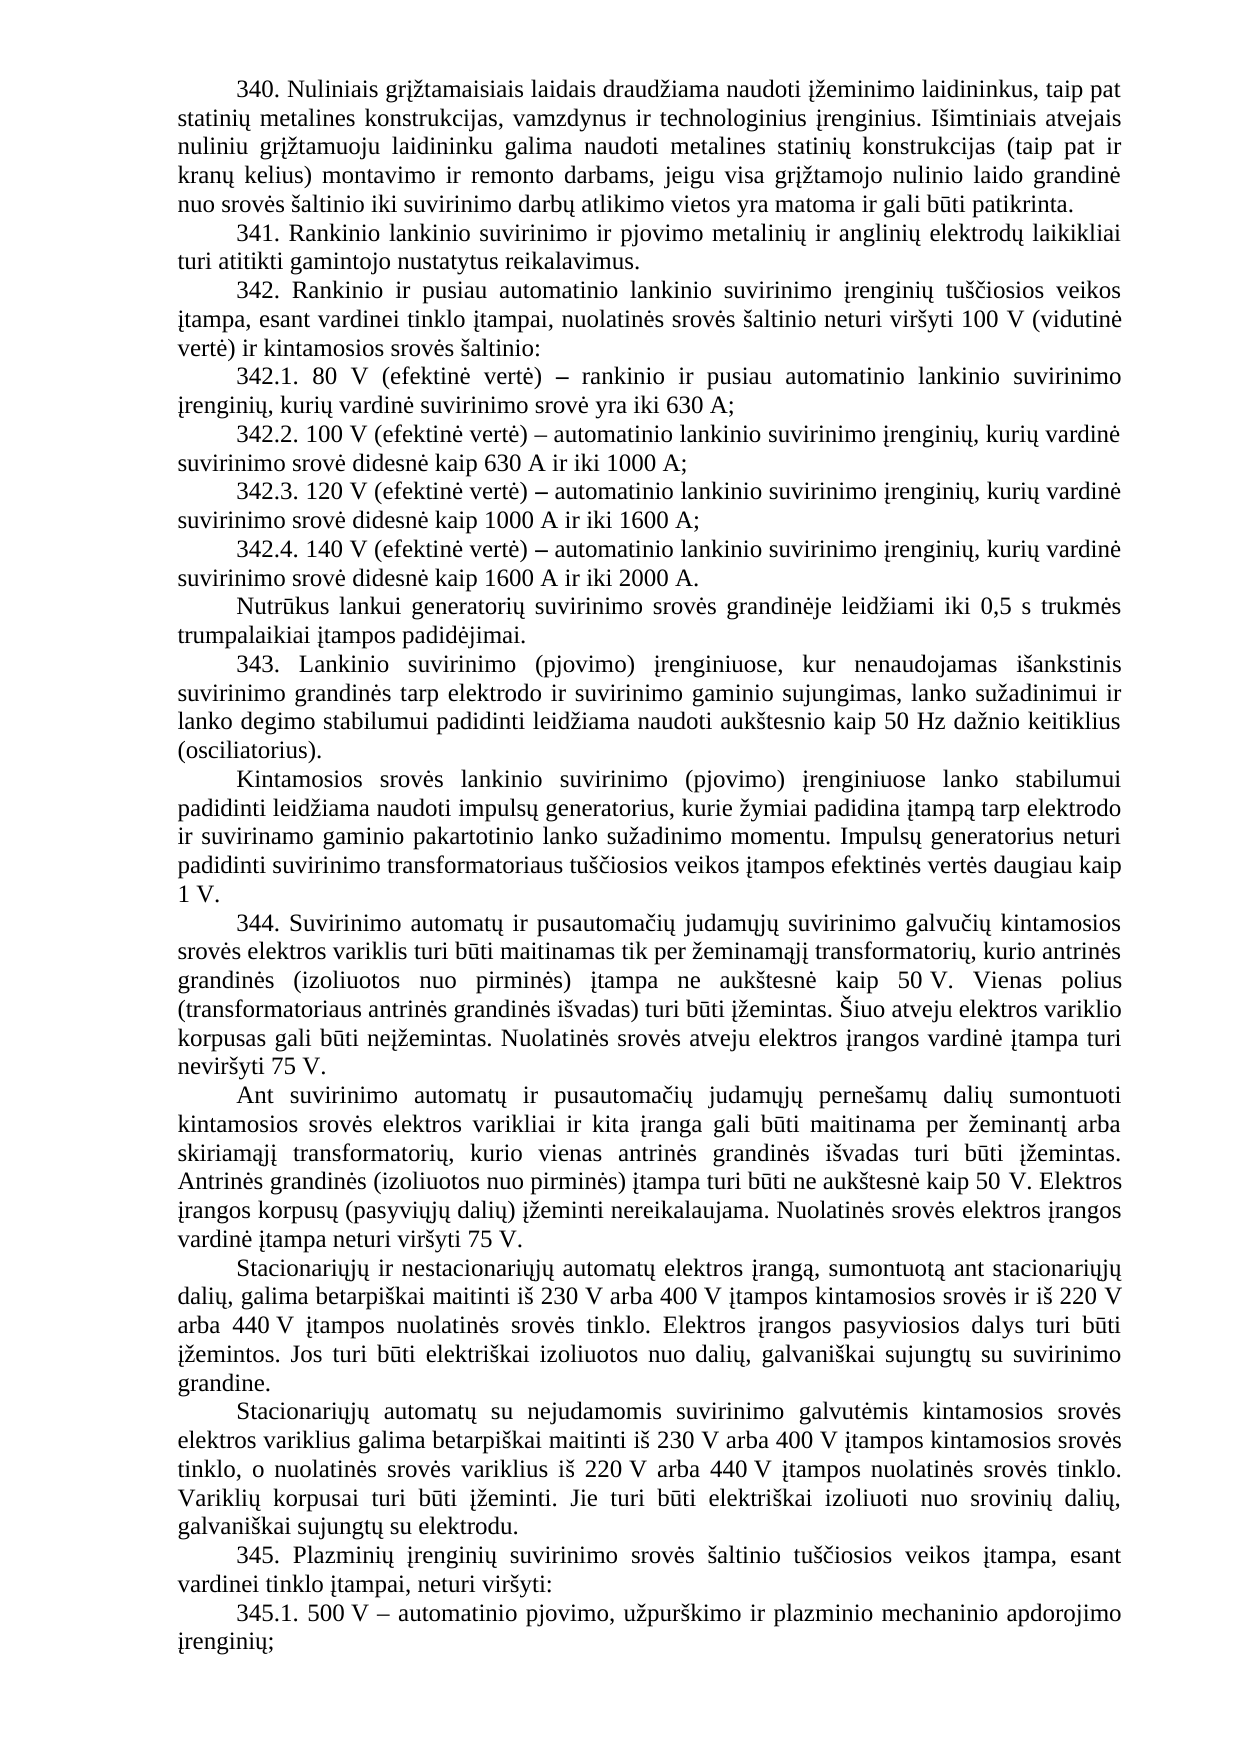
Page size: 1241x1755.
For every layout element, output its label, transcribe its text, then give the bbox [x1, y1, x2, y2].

text 344. Suvirinimo automatų ir pusautomačių judamųjų suvirinimo galvučių kintamosios srovės elektros variklis turi būti maitinamas tik per žeminamąjį transformatorių, kurio antrinės grandinės (izoliuotos nuo pirminės) įtampa ne aukštesnė kaip 50 V. Vienas polius (transformatoriaus antrinės grandinės išvadas) turi būti įžemintas. Šiuo atveju elektros variklio korpusas gali būti neįžemintas. Nuolatinės srovės atveju elektros įrangos vardinė įtampa turi neviršyti 75 V. [177, 908, 1122, 1080]
text Kintamosios srovės lankinio suvirinimo (pjovimo) įrenginiuose lanko stabilumui padidinti leidžiama naudoti impulsų generatorius, kurie žymiai padidina įtampą tarp elektrodo ir suvirinamo gaminio pakartotinio lanko sužadinimo momentu. Impulsų generatorius neturi padidinti suvirinimo transformatoriaus tuščiosios veikos įtampos efektinės vertės daugiau kaip 1 V. [177, 764, 1122, 908]
text 342.4. 140 V (efektinė vertė) – automatinio lankinio suvirinimo įrenginių, kurių vardinė suvirinimo srovė didesnė kaip 1600 A ir iki 2000 A. [177, 534, 1122, 591]
text 342.1. 80 V (efektinė vertė) – rankinio ir pusiau automatinio lankinio suvirinimo įrenginių, kurių vardinė suvirinimo srovė yra iki 630 A; [177, 361, 1122, 419]
text 341. Rankinio lankinio suvirinimo ir pjovimo metalinių ir anglinių elektrodų laikikliai turi atitikti gamintojo nustatytus reikalavimus. [177, 218, 1122, 275]
text 342.2. 100 V (efektinė vertė) – automatinio lankinio suvirinimo įrenginių, kurių vardinė suvirinimo srovė didesnė kaip 630 A ir iki 1000 A; [177, 419, 1122, 476]
text Stacionariųjų ir nestacionariųjų automatų elektros įrangą, sumontuotą ant stacionariųjų dalių, galima betarpiškai maitinti iš 230 V arba 400 V įtampos kintamosios srovės ir iš 220 V arba 440 V įtampos nuolatinės srovės tinklo. Elektros įrangos pasyviosios dalys turi būti įžemintos. Jos turi būti elektriškai izoliuotos nuo dalių, galvaniškai sujungtų su suvirinimo grandine. [177, 1253, 1122, 1396]
text Ant suvirinimo automatų ir pusautomačių judamųjų pernešamų dalių sumontuoti kintamosios srovės elektros varikliai ir kita įranga gali būti maitinama per žeminantį arba skiriamąjį transformatorių, kurio vienas antrinės grandinės išvadas turi būti įžemintas. Antrinės grandinės (izoliuotos nuo pirminės) įtampa turi būti ne aukštesnė kaip 50 V. Elektros įrangos korpusų (pasyviųjų dalių) įžeminti nereikalaujama. Nuolatinės srovės elektros įrangos vardinė įtampa neturi viršyti 75 V. [177, 1080, 1122, 1253]
text Nutrūkus lankui generatorių suvirinimo srovės grandinėje leidžiami iki 0,5 s trukmės trumpalaikiai įtampos padidėjimai. [177, 591, 1122, 649]
text 345.1. 500 V – automatinio pjovimo, užpurškimo ir plazminio mechaninio apdorojimo įrenginių; [177, 1598, 1122, 1655]
text 340. Nuliniais grįžtamaisiais laidais draudžiama naudoti įžeminimo laidininkus, taip pat statinių metalines konstrukcijas, vamzdynus ir technologinius įrenginius. Išimtiniais atvejais nuliniu grįžtamuoju laidininku galima naudoti metalines statinių konstrukcijas (taip pat ir kranų kelius) montavimo ir remonto darbams, jeigu visa grįžtamojo nulinio laido grandinė nuo srovės šaltinio iki suvirinimo darbų atlikimo vietos yra matoma ir gali būti patikrinta. [177, 74, 1122, 218]
text 343. Lankinio suvirinimo (pjovimo) įrenginiuose, kur nenaudojamas išankstinis suvirinimo grandinės tarp elektrodo ir suvirinimo gaminio sujungimas, lanko sužadinimui ir lanko degimo stabilumui padidinti leidžiama naudoti aukštesnio kaip 50 Hz dažnio keitiklius (osciliatorius). [177, 649, 1122, 764]
text 345. Plazminių įrenginių suvirinimo srovės šaltinio tuščiosios veikos įtampa, esant vardinei tinklo įtampai, neturi viršyti: [177, 1540, 1122, 1598]
text 342.3. 120 V (efektinė vertė) – automatinio lankinio suvirinimo įrenginių, kurių vardinė suvirinimo srovė didesnė kaip 1000 A ir iki 1600 A; [177, 476, 1122, 534]
text 342. Rankinio ir pusiau automatinio lankinio suvirinimo įrenginių tuščiosios veikos įtampa, esant vardinei tinklo įtampai, nuolatinės srovės šaltinio neturi viršyti 100 V (vidutinė vertė) ir kintamosios srovės šaltinio: [177, 275, 1122, 361]
text Stacionariųjų automatų su nejudamomis suvirinimo galvutėmis kintamosios srovės elektros variklius galima betarpiškai maitinti iš 230 V arba 400 V įtampos kintamosios srovės tinklo, o nuolatinės srovės variklius iš 220 V arba 440 V įtampos nuolatinės srovės tinklo. Variklių korpusai turi būti įžeminti. Jie turi būti elektriškai izoliuoti nuo srovinių dalių, galvaniškai sujungtų su elektrodu. [177, 1396, 1122, 1540]
